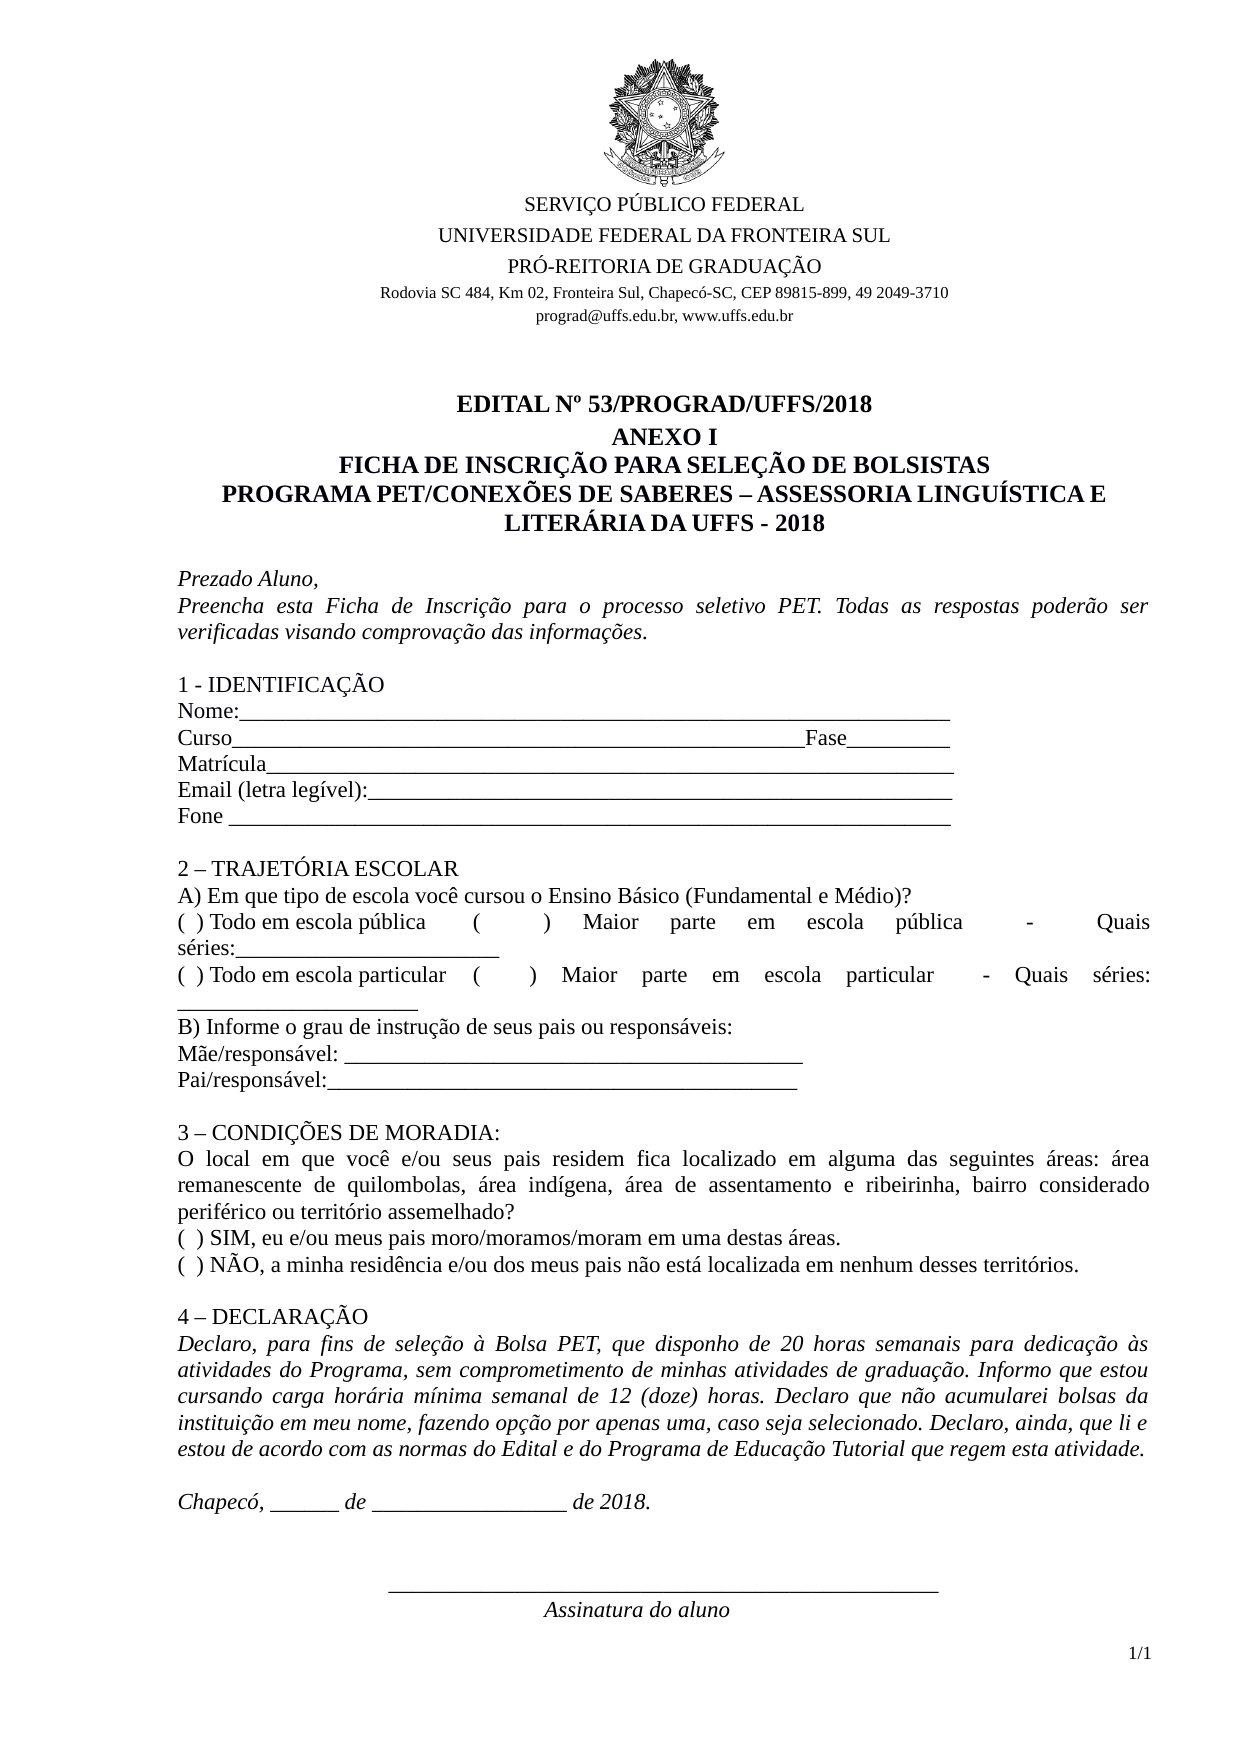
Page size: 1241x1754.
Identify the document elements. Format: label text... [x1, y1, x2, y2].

text Preencha esta Ficha de Inscrição para o processo seletivo PET. Todas as respostas poderão ser verificadas visando comprovação das informações. [177, 592, 1152, 644]
text ( ) Todo em escola particular ( ) Maior parte em escola particular - Quais séries: _____________________ [177, 961, 1152, 1013]
text Email (letra legível):___________________________________________________ [177, 776, 1152, 803]
text FICHA DE INSCRIÇÃO PARA SELEÇÃO DE BOLSISTAS [177, 450, 1152, 479]
text Pai/responsável:_________________________________________ [177, 1066, 1152, 1092]
text ANEXO I [177, 422, 1152, 450]
text 4 – DECLARAÇÃO [177, 1303, 1152, 1330]
text ( ) SIM, eu e/ou meus pais moro/moramos/moram em uma destas áreas. [177, 1224, 1152, 1251]
text 1 - IDENTIFICAÇÃO [177, 671, 1152, 697]
text Curso__________________________________________________Fase_________ Matrícula____________________________________________________________ [177, 723, 1152, 776]
text ( ) Todo em escola pública ( ) Maior parte em escola pública - Quais séries:_______________________ [177, 908, 1152, 961]
text Assinatura do aluno [177, 1596, 1152, 1622]
text ________________________________________________ [177, 1569, 1152, 1596]
text 3 – CONDIÇÕES DE MORADIA: [177, 1119, 1152, 1145]
text Chapecó, ______ de _________________ de 2018. [177, 1488, 1152, 1514]
text Fone _______________________________________________________________ [177, 803, 1152, 829]
text EDITAL Nº 53/PROGRAD/UFFS/2018 [177, 389, 1152, 417]
text ( ) NÃO, a minha residência e/ou dos meus pais não está localizada em nenhum desses territórios. [177, 1251, 1152, 1277]
text Nome:______________________________________________________________ [177, 697, 1152, 723]
text 2 – TRAJETÓRIA ESCOLAR [177, 855, 1152, 882]
text O local em que você e/ou seus pais residem fica localizado em alguma das seguintes áreas: área remanescente de quilombolas, área indígena, área de assentamento e ribeirinha, bairro considerado periférico ou território assemelhado? [177, 1145, 1152, 1224]
text B) Informe o grau de instrução de seus pais ou responsáveis: [177, 1013, 1152, 1040]
text Prezado Aluno, [177, 565, 1152, 592]
text A) Em que tipo de escola você cursou o Ensino Básico (Fundamental e Médio)? [177, 882, 1152, 908]
text Mãe/responsável: ________________________________________ [177, 1040, 1152, 1066]
text Declaro, para fins de seleção à Bolsa PET, que disponho de 20 horas semanais para dedicação às atividades do Programa, sem comprometimento de minhas atividades de graduação. Informo que estou cursando carga horária mínima semanal de 12 (doze) horas. Declaro que não acumularei bolsas da instituição em meu nome, fazendo opção por apenas uma, caso seja selecionado. Declaro, ainda, que li e estou de acordo com as normas do Edital e do Programa de Educação Tutorial que regem esta atividade. [177, 1330, 1152, 1461]
text PROGRAMA PET/CONEXÕES DE SABERES – ASSESSORIA LINGUÍSTICA E LITERÁRIA DA UFFS - 2018 [177, 479, 1152, 537]
